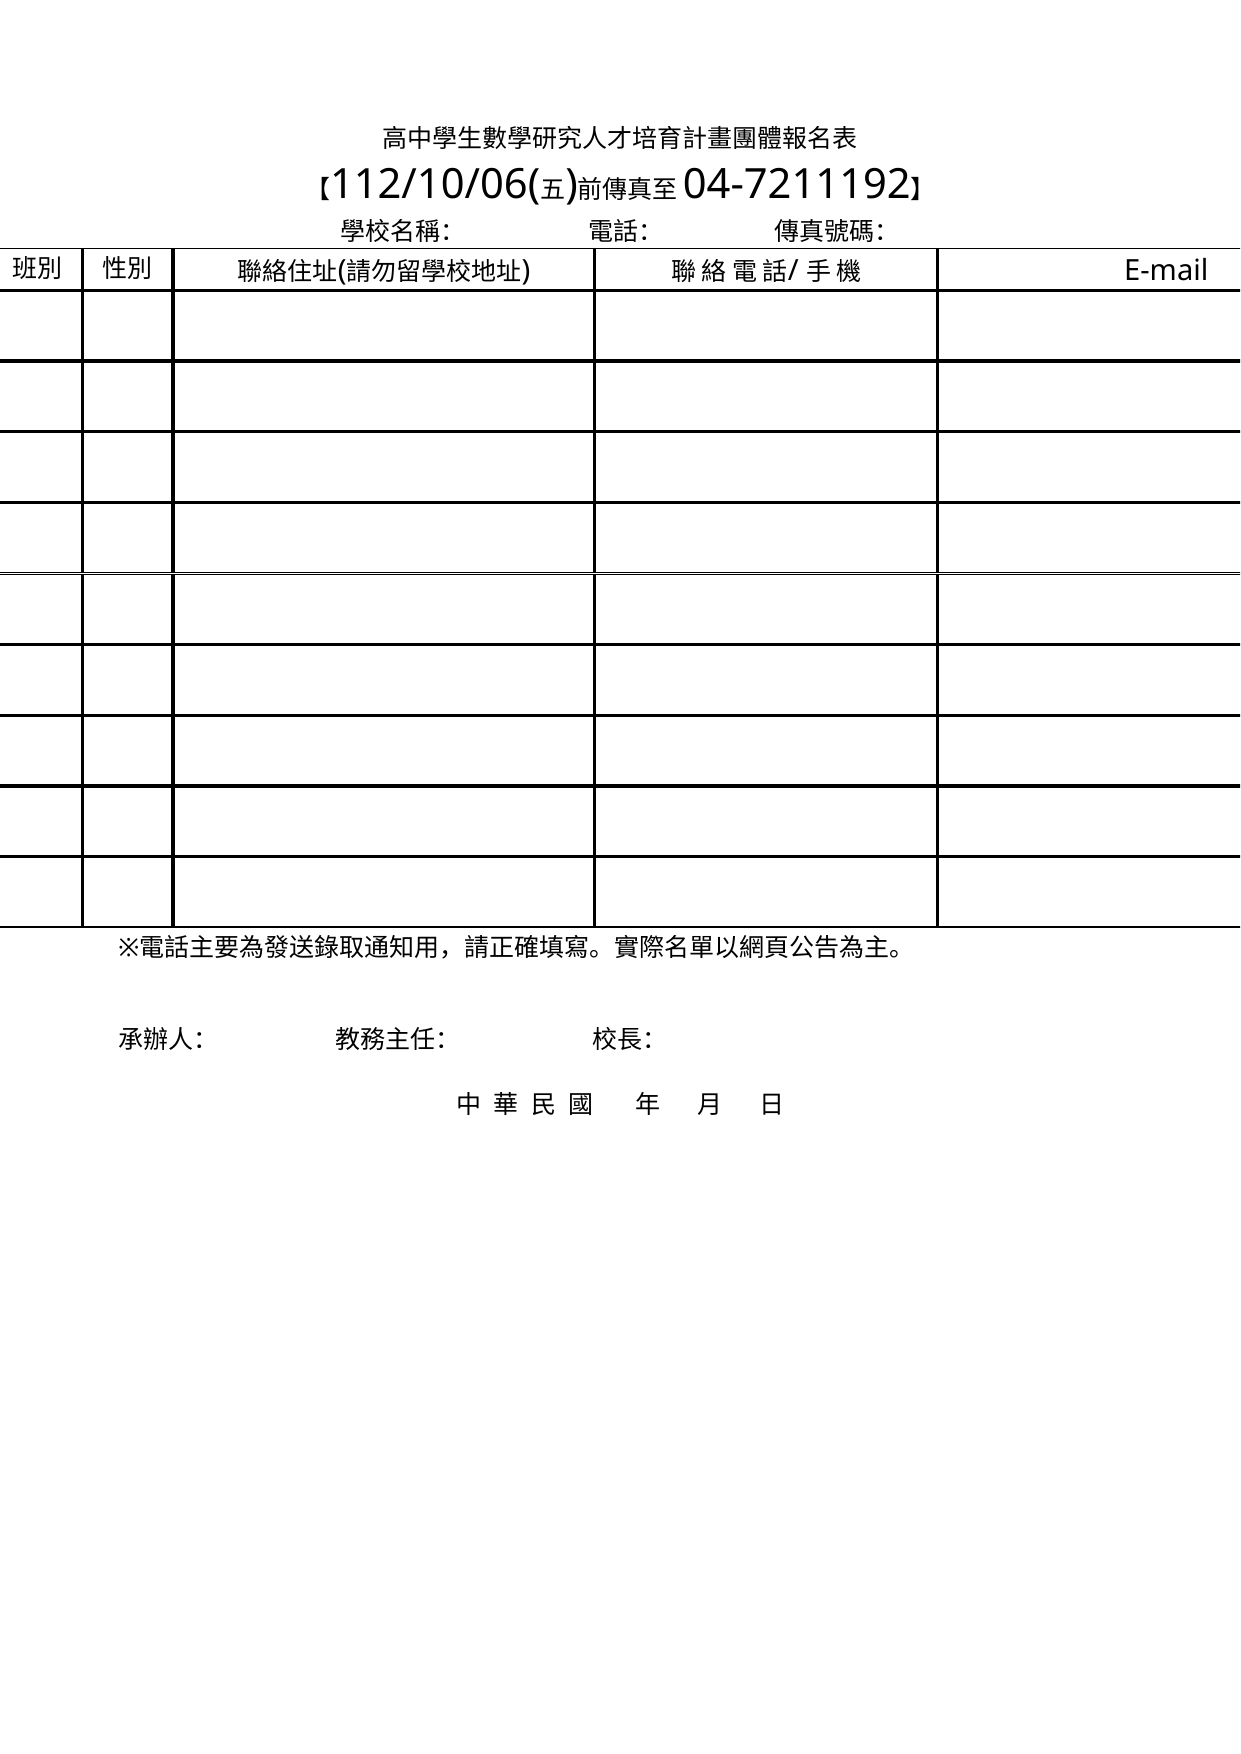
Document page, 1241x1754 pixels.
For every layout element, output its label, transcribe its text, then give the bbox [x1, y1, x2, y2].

table_cell [0, 363, 81, 430]
table_cell [939, 575, 1240, 643]
table_cell [596, 575, 936, 643]
table_cell [84, 504, 171, 572]
table_cell [939, 363, 1240, 430]
table_cell [939, 717, 1240, 784]
table_cell [596, 646, 936, 714]
table_cell [0, 504, 81, 572]
table_cell [0, 575, 81, 643]
table_cell [596, 717, 936, 784]
table_cell [84, 788, 171, 855]
table_cell [175, 858, 593, 926]
table_cell [939, 504, 1240, 572]
table_cell [175, 646, 593, 714]
table_header 聯絡住址(請勿留學校地址) [175, 249, 593, 289]
table_cell [175, 292, 593, 359]
text 學校名稱： 電話： 傳真號碼： [118, 211, 1122, 247]
table_cell [175, 788, 593, 855]
table_cell [0, 858, 81, 926]
table_cell [175, 504, 593, 572]
table_cell [939, 646, 1240, 714]
table_cell [175, 717, 593, 784]
table_cell [0, 433, 81, 501]
table_cell [84, 575, 171, 643]
table_cell [175, 433, 593, 501]
table_cell [939, 858, 1240, 926]
table_cell [84, 858, 171, 926]
table_cell [0, 292, 81, 359]
table_header 性別 [84, 249, 171, 289]
table_header 聯 絡 電 話/ 手 機 [596, 249, 936, 289]
table_cell [596, 433, 936, 501]
text 承辦人： 教務主任： 校長： [118, 1020, 1122, 1056]
table_header E-mail [939, 249, 1240, 289]
table_cell [84, 363, 171, 430]
text 高中學生數學研究人才培育計畫團體報名表 [118, 118, 1122, 154]
table_cell [0, 646, 81, 714]
table_cell [0, 717, 81, 784]
table_cell [596, 363, 936, 430]
table_header 班別 [0, 249, 81, 289]
table_cell [175, 363, 593, 430]
table_cell [939, 292, 1240, 359]
table_cell [596, 858, 936, 926]
text 【112/10/06(五)前傳真至04-7211192】 [118, 154, 1122, 211]
table_cell [0, 788, 81, 855]
table_cell [84, 433, 171, 501]
table_cell [939, 433, 1240, 501]
table_cell [596, 788, 936, 855]
table_cell [84, 717, 171, 784]
table_cell [596, 504, 936, 572]
table_cell [596, 292, 936, 359]
table_cell [939, 788, 1240, 855]
table_cell [84, 292, 171, 359]
table_cell [175, 575, 593, 643]
text ※電話主要為發送錄取通知用，請正確填寫。實際名單以網頁公告為主。 [118, 928, 1122, 964]
text 中 華 民 國 年 月 日 [118, 1084, 1122, 1121]
table_cell [84, 646, 171, 714]
